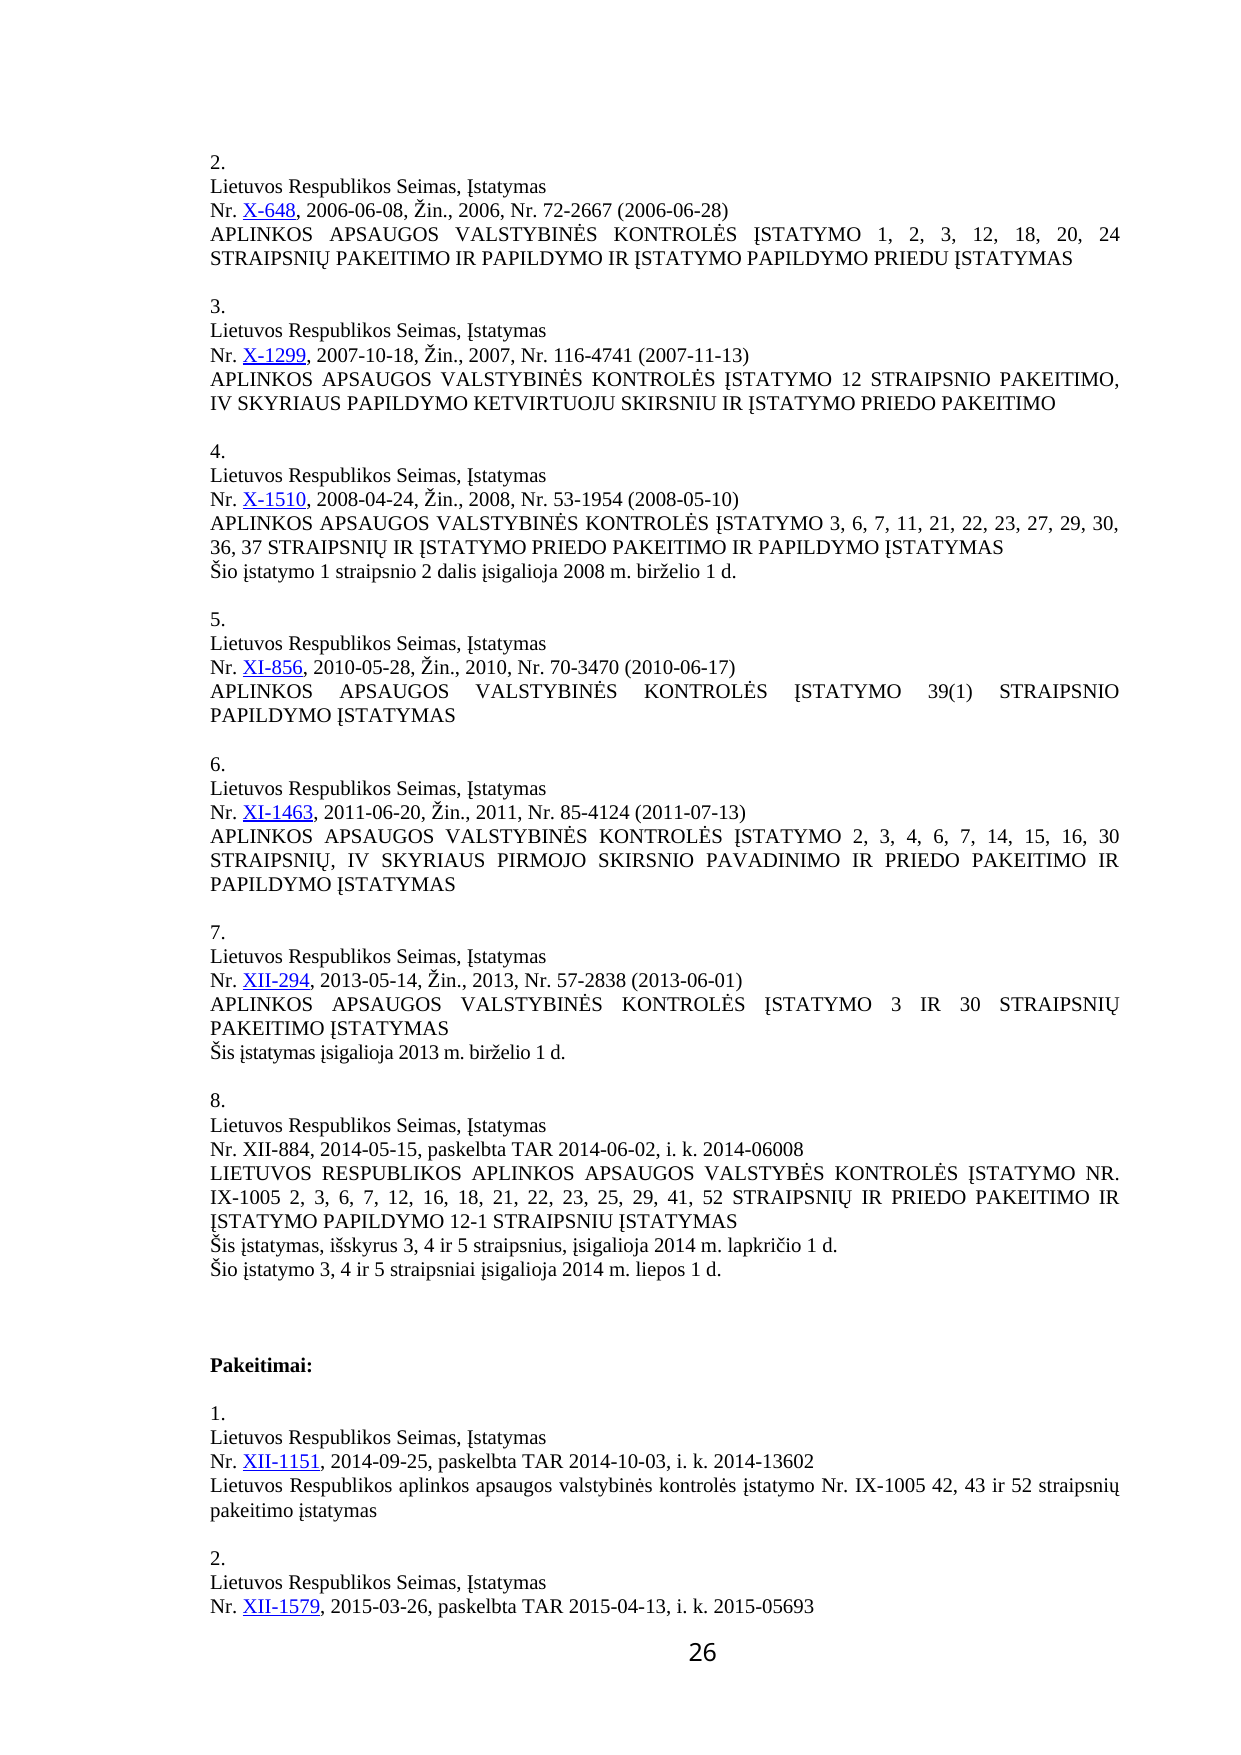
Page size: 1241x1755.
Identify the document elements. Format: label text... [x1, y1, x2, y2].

text 3. [210, 294, 1120, 318]
text 7. [210, 920, 1120, 944]
text Nr. XI-856, 2010-05-28, Žin., 2010, Nr. 70-3470 (2010-06-17) [210, 655, 1120, 679]
text 1. [210, 1401, 1120, 1425]
text APLINKOS APSAUGOS VALSTYBINĖS KONTROLĖS ĮSTATYMO 3, 6, 7, 11, 21, 22, 23, 27, 29, 30, 36, 37 STRAIPSNIŲ IR ĮSTATYMO PRIEDO PAKEITIMO IR PAPILDYMO ĮSTATYMAS [210, 511, 1120, 559]
text 2. [210, 1546, 1120, 1570]
text Nr. XII-884, 2014-05-15, paskelbta TAR 2014-06-02, i. k. 2014-06008 [210, 1137, 1120, 1161]
text Lietuvos Respublikos aplinkos apsaugos valstybinės kontrolės įstatymo Nr. IX-1005 42, 43 ir 52 straipsnių pakeitimo įstatymas [210, 1473, 1120, 1522]
text 8. [210, 1088, 1120, 1112]
text APLINKOS APSAUGOS VALSTYBINĖS KONTROLĖS ĮSTATYMO 3 IR 30 STRAIPSNIŲ PAKEITIMO ĮSTATYMAS [210, 992, 1120, 1040]
text Lietuvos Respublikos Seimas, Įstatymas [210, 174, 1120, 198]
text Šis įstatymas įsigalioja 2013 m. birželio 1 d. [210, 1040, 1120, 1064]
text Šio įstatymo 1 straipsnio 2 dalis įsigalioja 2008 m. birželio 1 d. [210, 559, 1120, 583]
text APLINKOS APSAUGOS VALSTYBINĖS KONTROLĖS ĮSTATYMO 12 STRAIPSNIO PAKEITIMO, IV SKYRIAUS PAPILDYMO KETVIRTUOJU SKIRSNIU IR ĮSTATYMO PRIEDO PAKEITIMO [210, 367, 1120, 415]
text Lietuvos Respublikos Seimas, Įstatymas [210, 1112, 1120, 1137]
text LIETUVOS RESPUBLIKOS APLINKOS APSAUGOS VALSTYBĖS KONTROLĖS ĮSTATYMO NR. IX-1005 2, 3, 6, 7, 12, 16, 18, 21, 22, 23, 25, 29, 41, 52 STRAIPSNIŲ IR PRIEDO PAKEITIMO IR ĮSTATYMO PAPILDYMO 12-1 STRAIPSNIU ĮSTATYMAS [210, 1161, 1120, 1233]
text Šis įstatymas, išskyrus 3, 4 ir 5 straipsnius, įsigalioja 2014 m. lapkričio 1 d. [210, 1233, 1120, 1257]
text Šio įstatymo 3, 4 ir 5 straipsniai įsigalioja 2014 m. liepos 1 d. [210, 1257, 1120, 1281]
text 6. [210, 752, 1120, 776]
text Lietuvos Respublikos Seimas, Įstatymas [210, 944, 1120, 968]
text Nr. X-1510, 2008-04-24, Žin., 2008, Nr. 53-1954 (2008-05-10) [210, 487, 1120, 511]
text 2. [210, 150, 1120, 174]
text APLINKOS APSAUGOS VALSTYBINĖS KONTROLĖS ĮSTATYMO 2, 3, 4, 6, 7, 14, 15, 16, 30 STRAIPSNIŲ, IV SKYRIAUS PIRMOJO SKIRSNIO PAVADINIMO IR PRIEDO PAKEITIMO IR PAPILDYMO ĮSTATYMAS [210, 824, 1120, 896]
text 5. [210, 607, 1120, 631]
text Lietuvos Respublikos Seimas, Įstatymas [210, 1425, 1120, 1449]
text APLINKOS APSAUGOS VALSTYBINĖS KONTROLĖS ĮSTATYMO 39(1) STRAIPSNIO PAPILDYMO ĮSTATYMAS [210, 679, 1120, 727]
text Nr. X-1299, 2007-10-18, Žin., 2007, Nr. 116-4741 (2007-11-13) [210, 342, 1120, 367]
text APLINKOS APSAUGOS VALSTYBINĖS KONTROLĖS ĮSTATYMO 1, 2, 3, 12, 18, 20, 24 STRAIPSNIŲ PAKEITIMO IR PAPILDYMO IR ĮSTATYMO PAPILDYMO PRIEDU ĮSTATYMAS [210, 222, 1120, 270]
text Lietuvos Respublikos Seimas, Įstatymas [210, 1570, 1120, 1594]
text Lietuvos Respublikos Seimas, Įstatymas [210, 318, 1120, 342]
text Nr. XII-294, 2013-05-14, Žin., 2013, Nr. 57-2838 (2013-06-01) [210, 968, 1120, 992]
text Lietuvos Respublikos Seimas, Įstatymas [210, 776, 1120, 800]
text Nr. XII-1579, 2015-03-26, paskelbta TAR 2015-04-13, i. k. 2015-05693 [210, 1594, 1120, 1618]
text Lietuvos Respublikos Seimas, Įstatymas [210, 463, 1120, 487]
text Nr. XI-1463, 2011-06-20, Žin., 2011, Nr. 85-4124 (2011-07-13) [210, 800, 1120, 824]
text Pakeitimai: [210, 1353, 1120, 1377]
text Nr. XII-1151, 2014-09-25, paskelbta TAR 2014-10-03, i. k. 2014-13602 [210, 1449, 1120, 1473]
text 4. [210, 439, 1120, 463]
text Nr. X-648, 2006-06-08, Žin., 2006, Nr. 72-2667 (2006-06-28) [210, 198, 1120, 222]
text Lietuvos Respublikos Seimas, Įstatymas [210, 631, 1120, 655]
